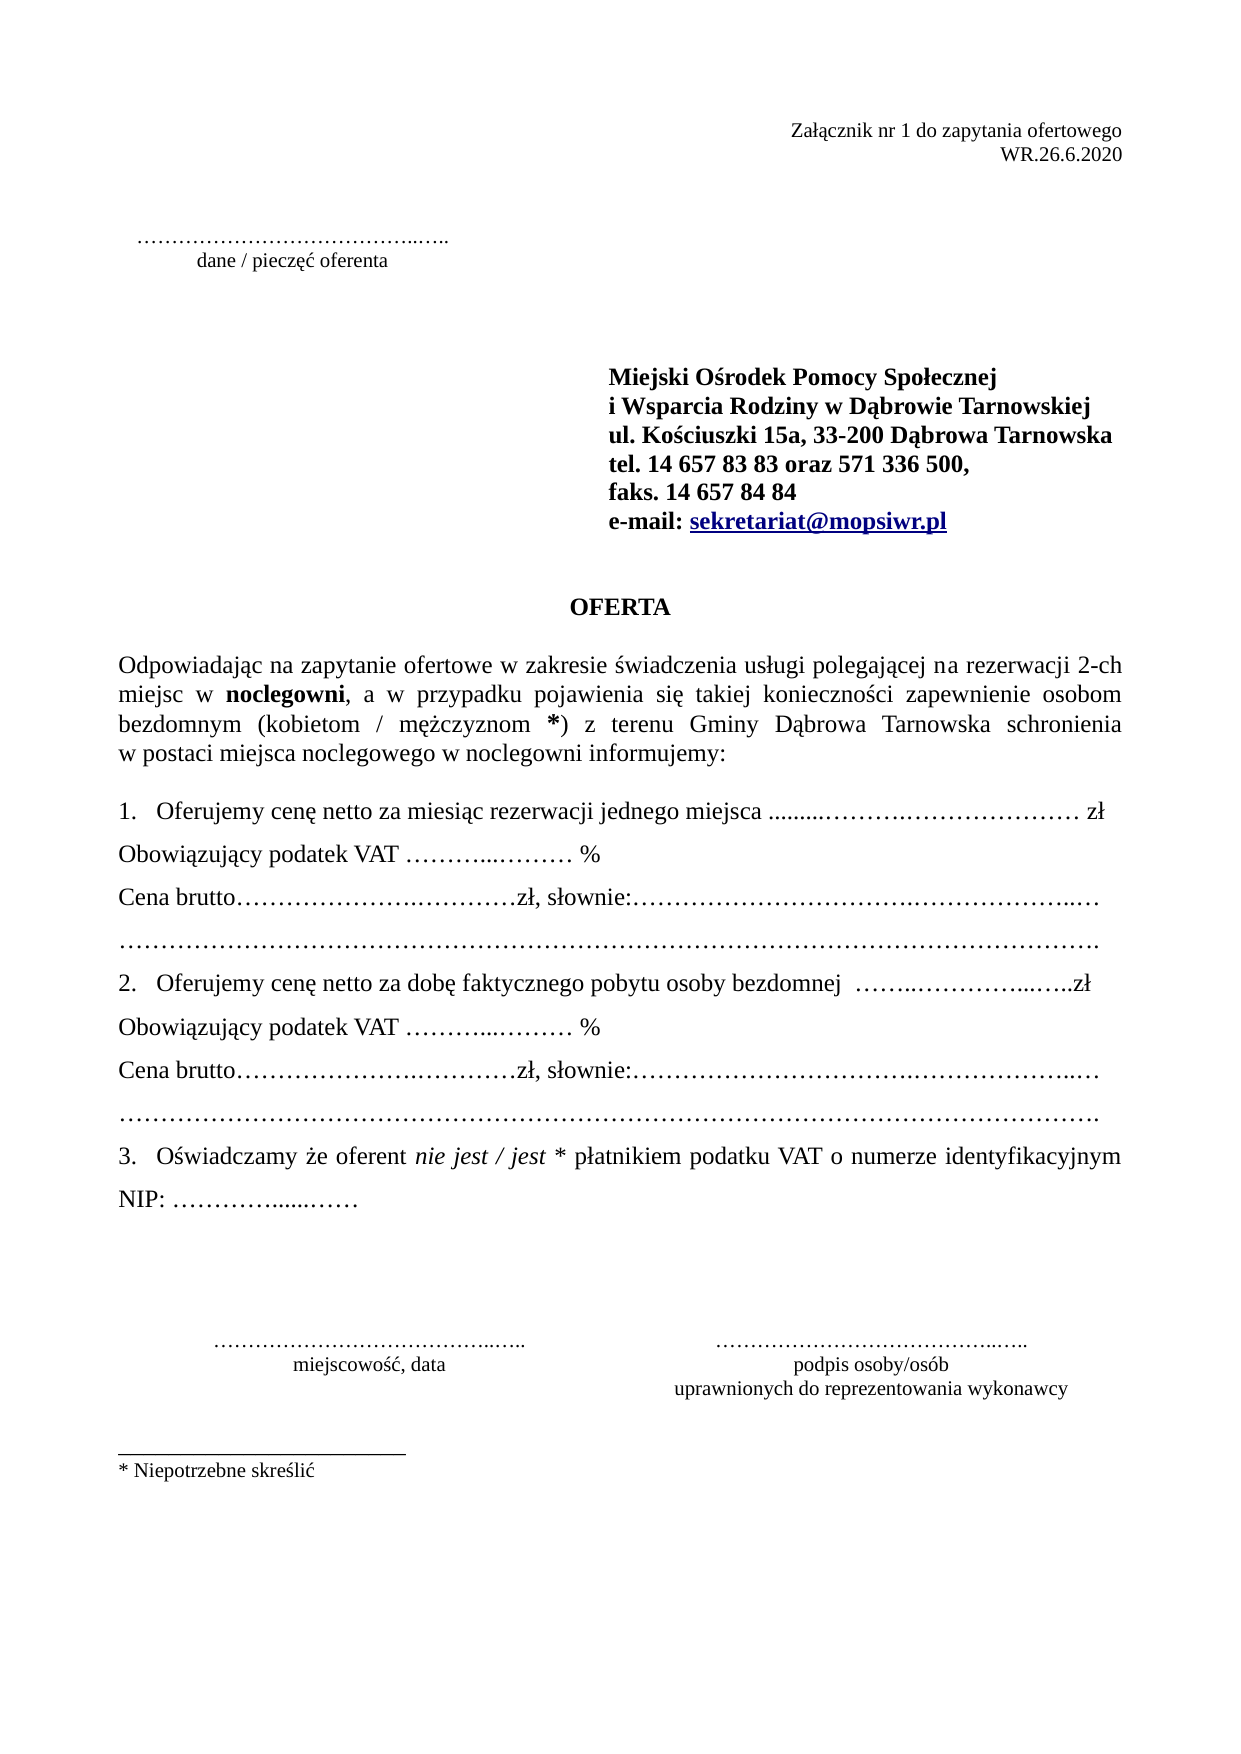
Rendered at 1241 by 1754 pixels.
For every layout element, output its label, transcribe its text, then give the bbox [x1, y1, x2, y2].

text ul. Kościuszki 15a, 33-200 Dąbrowa Tarnowska [608, 420, 1122, 449]
text Obowiązujący podatek VAT ………...……… % [118, 1012, 1122, 1040]
text i Wsparcia Rodziny w Dąbrowie Tarnowskiej [608, 391, 1122, 420]
text Odpowiadając na zapytanie ofertowe w zakresie świadczenia usługi polegającej na rezerwacji 2-ch miejsc w noclegowni, a w przypadku pojawienia się takiej konieczności zapewnienie osobom bezdomnym (kobietom / mężczyznom *) z terenu Gminy Dąbrowa Tarnowska schronienia w postaci miejsca noclegowego w noclegowni informujemy: [118, 650, 1122, 767]
text …………………………………..….. [620, 1328, 1122, 1352]
text ………………………………………………………………………………………………………. [118, 1098, 1122, 1127]
list Miejski Ośrodek Pomocy Społecznej [608, 362, 1122, 391]
text Cena brutto………………….…………zł, słownie:…………………………….………………..… [118, 882, 1122, 911]
text ………………………………………………………………………………………………………. [118, 925, 1122, 954]
text …………………………………..….. [118, 1328, 620, 1352]
text OFERTA [118, 592, 1122, 621]
text _______________________ [118, 1429, 1122, 1458]
text miejscowość, data [118, 1352, 620, 1376]
text …………………………………..….. [118, 224, 467, 248]
text uprawnionych do reprezentowania wykonawcy [620, 1376, 1122, 1400]
text * Niepotrzebne skreślić [118, 1458, 1122, 1482]
text dane / pieczęć oferenta [118, 248, 467, 272]
text 1. Oferujemy cenę netto za miesiąc rezerwacji jednego miejsca .........……….………………… zł [118, 796, 1122, 825]
text 2. Oferujemy cenę netto za dobę faktycznego pobytu osoby bezdomnej ……..…………...…..zł [118, 968, 1122, 997]
text WR.26.6.2020 [118, 142, 1122, 166]
text podpis osoby/osób [620, 1352, 1122, 1376]
text 3. Oświadczamy że oferent nie jest / jest * płatnikiem podatku VAT o numerze identyfikacyjnym NIP: …………......…… [118, 1141, 1122, 1213]
text Cena brutto………………….…………zł, słownie:…………………………….………………..… [118, 1055, 1122, 1083]
text Obowiązujący podatek VAT ………...……… % [118, 839, 1122, 868]
text faks. 14 657 84 84 [608, 477, 1122, 506]
text tel. 14 657 83 83 oraz 571 336 500, [608, 449, 1122, 477]
text e-mail: sekretariat@mopsiwr.pl [608, 506, 1122, 535]
text Załącznik nr 1 do zapytania ofertowego [118, 118, 1122, 142]
